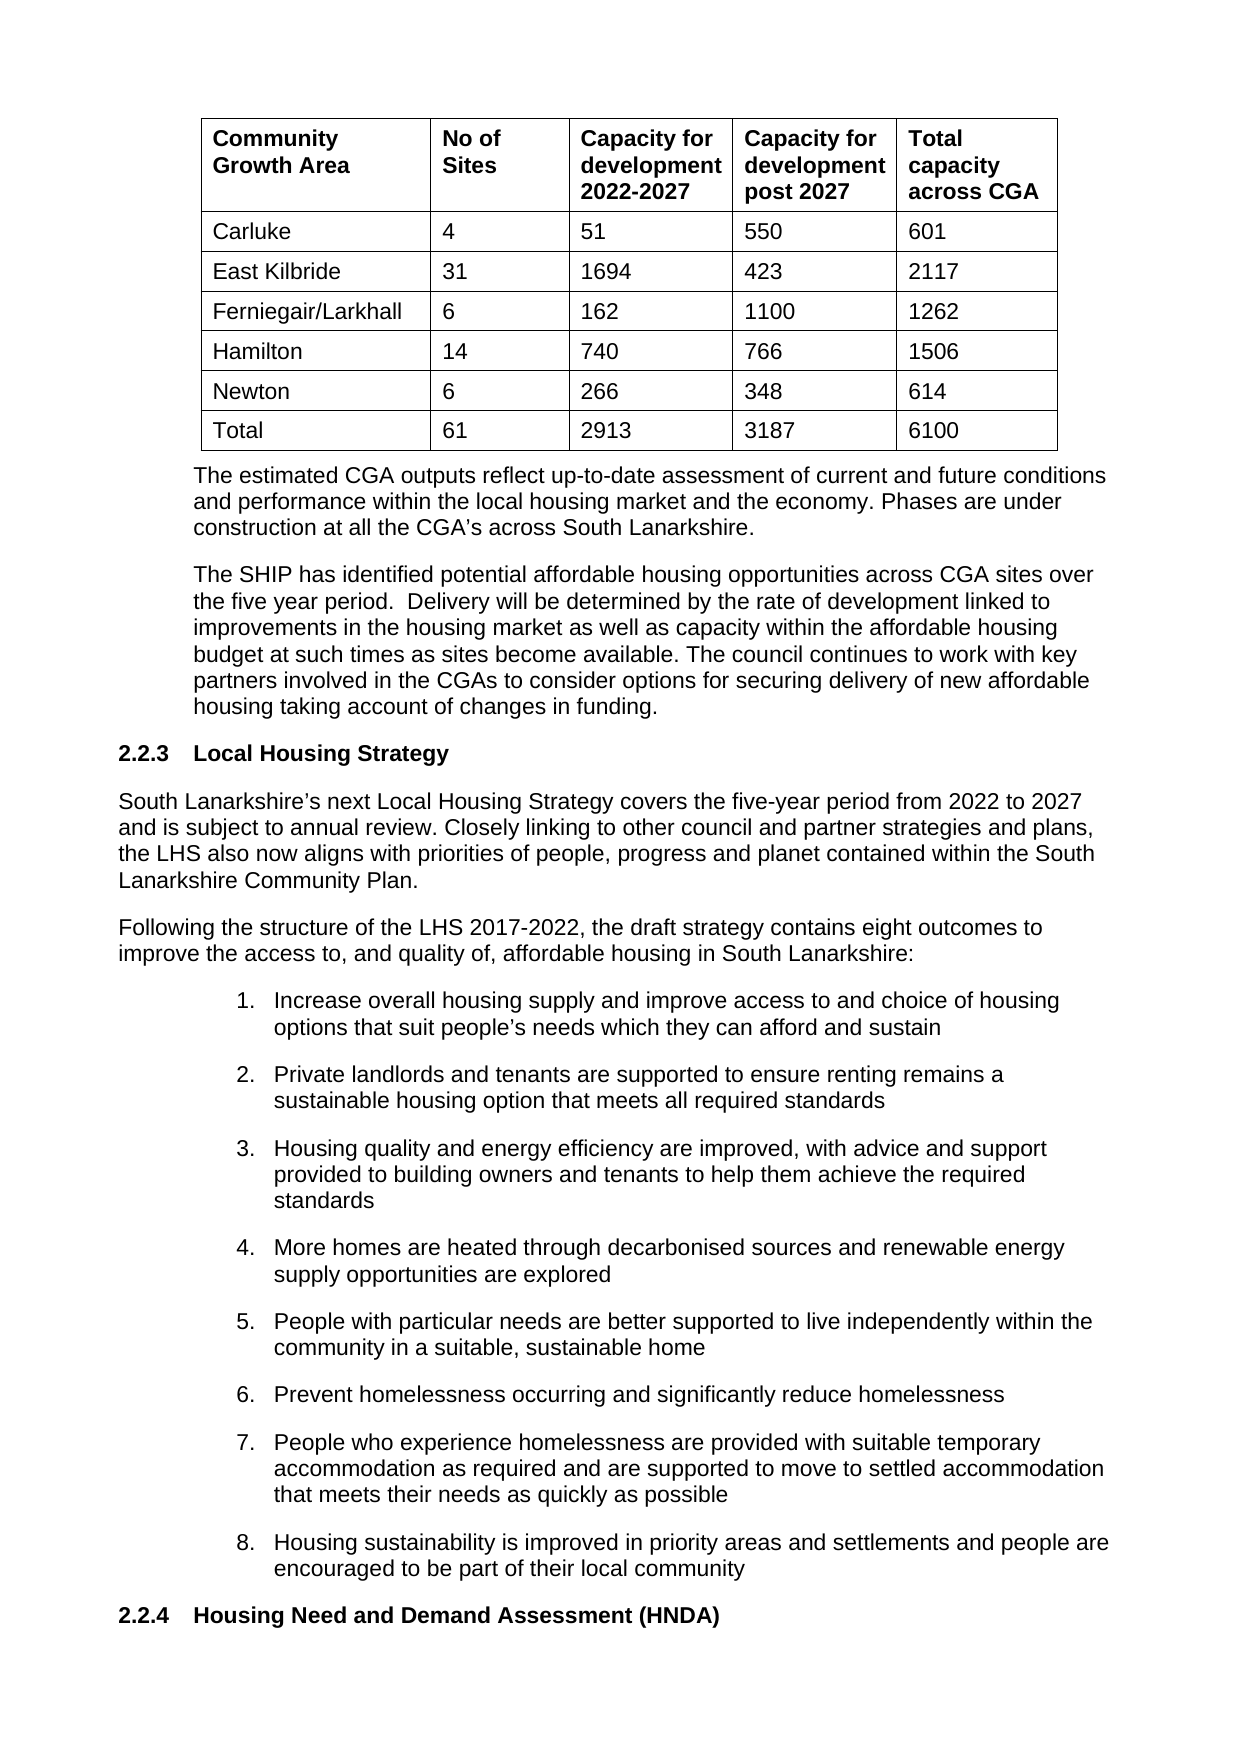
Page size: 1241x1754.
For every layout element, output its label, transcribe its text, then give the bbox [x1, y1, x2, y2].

table_cell 51 [570, 212, 732, 251]
list More homes are heated through decarbonised sources and renewable energy supply opportunities are explored [236, 1234, 1122, 1287]
table_cell 1262 [897, 292, 1057, 330]
table_cell Hamilton [202, 331, 430, 370]
table_cell 1506 [897, 331, 1057, 370]
table_cell 4 [431, 212, 569, 251]
table_cell Carluke [202, 212, 430, 251]
table_cell 1694 [570, 252, 732, 291]
table_cell 766 [733, 331, 896, 370]
list Housing sustainability is improved in priority areas and settlements and people are encouraged to be part of their local community [236, 1528, 1122, 1581]
table_cell 14 [431, 331, 569, 370]
list People who experience homelessness are provided with suitable temporary accommodation as required and are supported to move to settled accommodation that meets their needs as quickly as possible [236, 1429, 1122, 1508]
table_cell 1100 [733, 292, 896, 330]
text Following the structure of the LHS 2017-2022, the draft strategy contains eight outcomes to improve the access to, and quality of, affordable housing in South Lanarkshire: [118, 914, 1122, 967]
table_cell Total [202, 411, 430, 450]
text The estimated CGA outputs reflect up-to-date assessment of current and future conditions and performance within the local housing market and the economy. Phases are under construction at all the CGA’s across South Lanarkshire. [193, 462, 1122, 541]
table_header Capacity for development post 2027 [733, 119, 896, 211]
table_cell 31 [431, 252, 569, 291]
table_cell 740 [570, 331, 732, 370]
table_cell 348 [733, 371, 896, 410]
table_cell Ferniegair/Larkhall [202, 292, 430, 330]
list Prevent homelessness occurring and significantly reduce homelessness [236, 1381, 1122, 1408]
table_header Community Growth Area [202, 119, 430, 211]
table_cell 550 [733, 212, 896, 251]
table_header No of Sites [431, 119, 569, 211]
text The SHIP has identified potential affordable housing opportunities across CGA sites over the five year period. Delivery will be determined by the rate of development linked to improvements in the housing market as well as capacity within the affordable housing budget at such times as sites become available. The council continues to work with key partners involved in the CGAs to consider options for securing delivery of new affordable housing taking account of changes in funding. [193, 561, 1122, 719]
table_cell 614 [897, 371, 1057, 410]
list People with particular needs are better supported to live independently within the community in a suitable, sustainable home [236, 1308, 1122, 1361]
table_cell 2913 [570, 411, 732, 450]
list Housing quality and energy efficiency are improved, with advice and support provided to building owners and tenants to help them achieve the required standards [236, 1134, 1122, 1213]
table_cell East Kilbride [202, 252, 430, 291]
table_cell 266 [570, 371, 732, 410]
text South Lanarkshire’s next Local Housing Strategy covers the five-year period from 2022 to 2027 and is subject to annual review. Closely linking to other council and partner strategies and plans, the LHS also now aligns with priorities of people, progress and planet contained within the South Lanarkshire Community Plan. [118, 788, 1122, 893]
table_cell 3187 [733, 411, 896, 450]
table_cell 6 [431, 292, 569, 330]
text 2.2.4 Housing Need and Demand Assessment (HNDA) [118, 1602, 1122, 1628]
text 2.2.3 Local Housing Strategy [118, 740, 1122, 767]
table_cell 6 [431, 371, 569, 410]
table_cell 61 [431, 411, 569, 450]
table_cell 6100 [897, 411, 1057, 450]
table_cell Newton [202, 371, 430, 410]
table_cell 601 [897, 212, 1057, 251]
table_cell 423 [733, 252, 896, 291]
list Private landlords and tenants are supported to ensure renting remains a sustainable housing option that meets all required standards [236, 1061, 1122, 1114]
table_cell 162 [570, 292, 732, 330]
table_header Total capacity across CGA [897, 119, 1057, 211]
table_header Capacity for development 2022-2027 [570, 119, 732, 211]
list Increase overall housing supply and improve access to and choice of housing options that suit people’s needs which they can afford and sustain [236, 987, 1122, 1040]
table_cell 2117 [897, 252, 1057, 291]
